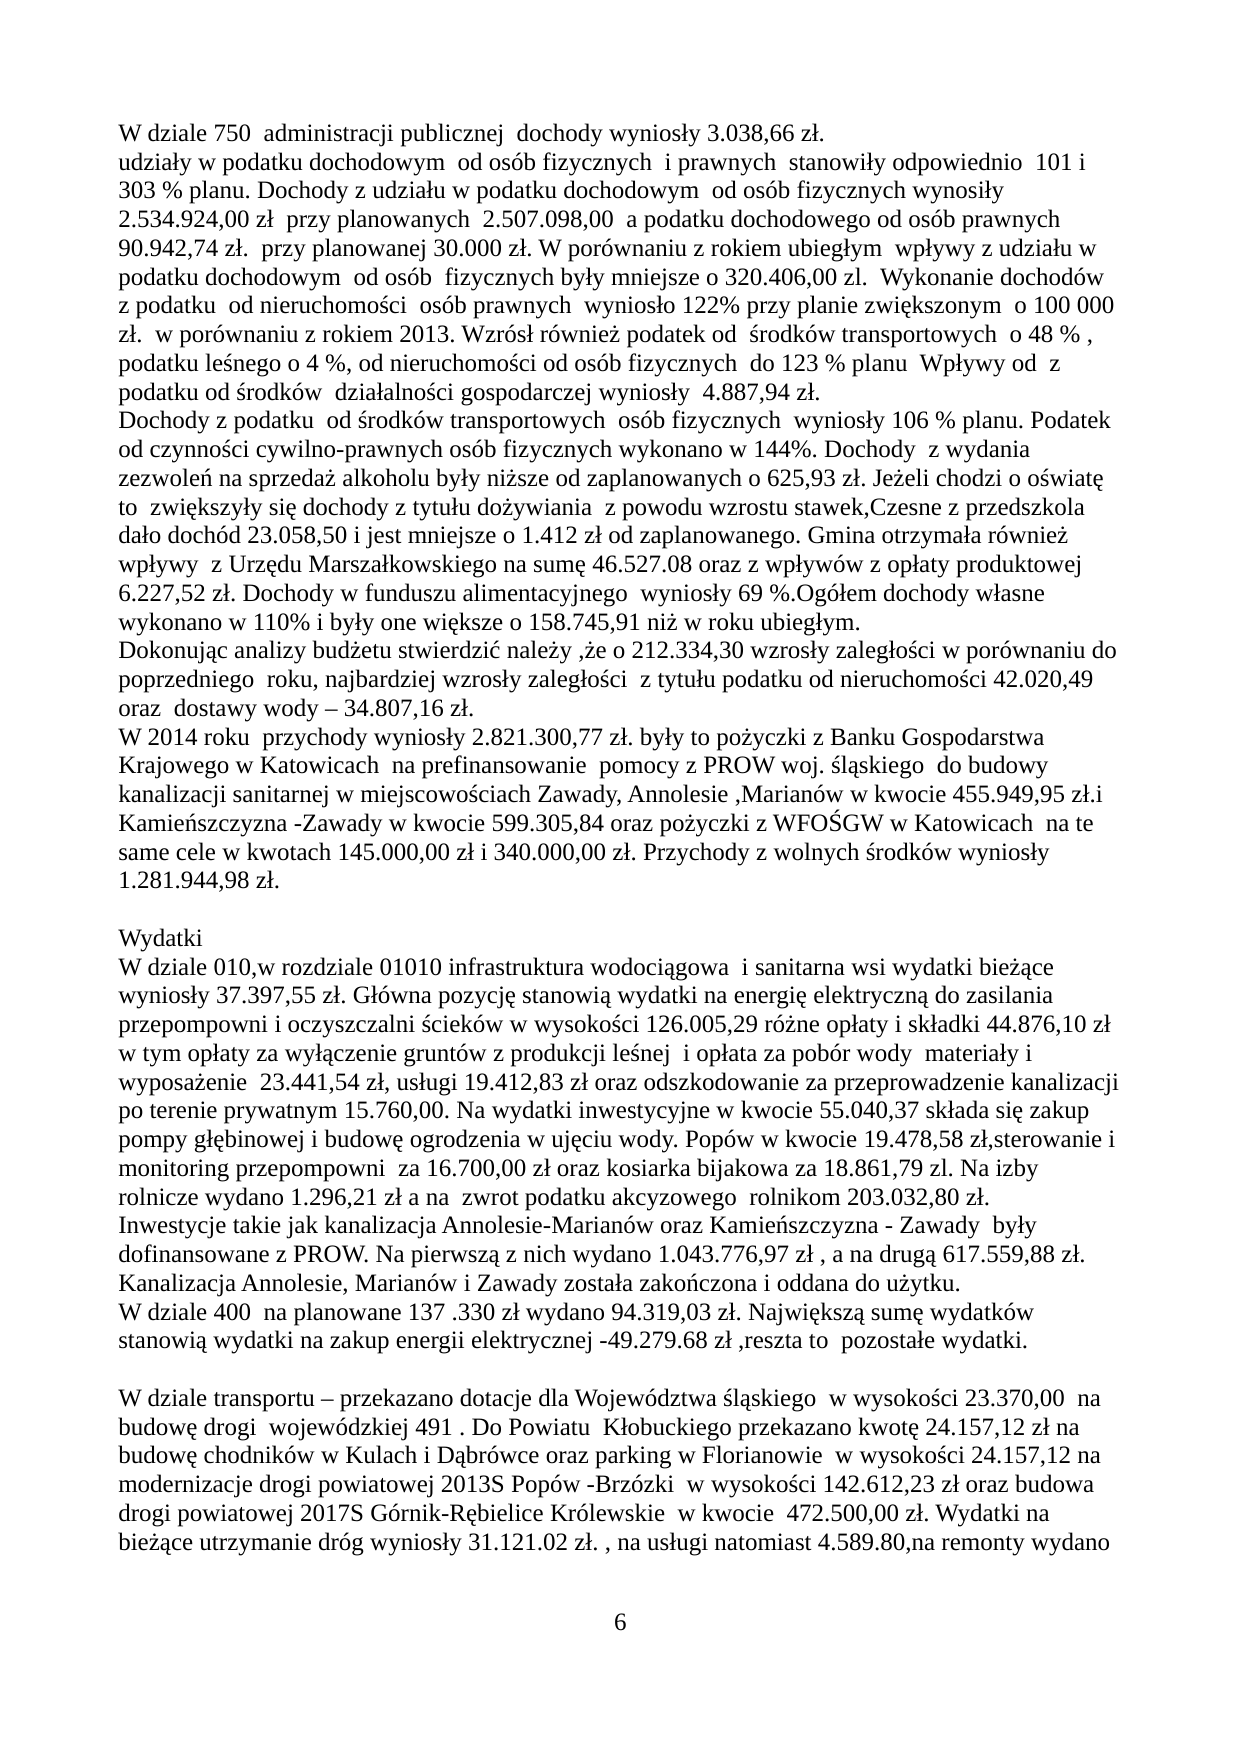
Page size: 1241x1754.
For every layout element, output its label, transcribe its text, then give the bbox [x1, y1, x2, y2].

text Wydatki [118, 923, 1122, 952]
text W dziale 400 na planowane 137 .330 zł wydano 94.319,03 zł. Największą sumę wydatków stanowią wydatki na zakup energii elektrycznej -49.279.68 zł ,reszta to pozostałe wydatki. [118, 1297, 1122, 1354]
text udziały w podatku dochodowym od osób fizycznych i prawnych stanowiły odpowiednio 101 i 303 % planu. Dochody z udziału w podatku dochodowym od osób fizycznych wynosiły 2.534.924,00 zł przy planowanych 2.507.098,00 a podatku dochodowego od osób prawnych 90.942,74 zł. przy planowanej 30.000 zł. W porównaniu z rokiem ubiegłym wpływy z udziału w podatku dochodowym od osób fizycznych były mniejsze o 320.406,00 zl. Wykonanie dochodów z podatku od nieruchomości osób prawnych wyniosło 122% przy planie zwiększonym o 100 000 zł. w porównaniu z rokiem 2013. Wzrósł również podatek od środków transportowych o 48 % , podatku leśnego o 4 %, od nieruchomości od osób fizycznych do 123 % planu Wpływy od z podatku od środków działalności gospodarczej wyniosły 4.887,94 zł. [118, 147, 1122, 406]
text Dokonując analizy budżetu stwierdzić należy ,że o 212.334,30 wzrosły zaległości w porównaniu do poprzedniego roku, najbardziej wzrosły zaległości z tytułu podatku od nieruchomości 42.020,49 oraz dostawy wody – 34.807,16 zł. [118, 636, 1122, 722]
text Dochody z podatku od środków transportowych osób fizycznych wyniosły 106 % planu. Podatek od czynności cywilno-prawnych osób fizycznych wykonano w 144%. Dochody z wydania zezwoleń na sprzedaż alkoholu były niższe od zaplanowanych o 625,93 zł. Jeżeli chodzi o oświatę to zwiększyły się dochody z tytułu dożywiania z powodu wzrostu stawek,Czesne z przedszkola dało dochód 23.058,50 i jest mniejsze o 1.412 zł od zaplanowanego. Gmina otrzymała również wpływy z Urzędu Marszałkowskiego na sumę 46.527.08 oraz z wpływów z opłaty produktowej 6.227,52 zł. Dochody w funduszu alimentacyjnego wyniosły 69 %.Ogółem dochody własne wykonano w 110% i były one większe o 158.745,91 niż w roku ubiegłym. [118, 406, 1122, 636]
text W 2014 roku przychody wyniosły 2.821.300,77 zł. były to pożyczki z Banku Gospodarstwa Krajowego w Katowicach na prefinansowanie pomocy z PROW woj. śląskiego do budowy kanalizacji sanitarnej w miejscowościach Zawady, Annolesie ,Marianów w kwocie 455.949,95 zł.i Kamieńszczyzna -Zawady w kwocie 599.305,84 oraz pożyczki z WFOŚGW w Katowicach na te same cele w kwotach 145.000,00 zł i 340.000,00 zł. Przychody z wolnych środków wyniosły 1.281.944,98 zł. [118, 722, 1122, 894]
text W dziale 010,w rozdziale 01010 infrastruktura wodociągowa i sanitarna wsi wydatki bieżące wyniosły 37.397,55 zł. Główna pozycję stanowią wydatki na energię elektryczną do zasilania przepompowni i oczyszczalni ścieków w wysokości 126.005,29 różne opłaty i składki 44.876,10 zł w tym opłaty za wyłączenie gruntów z produkcji leśnej i opłata za pobór wody materiały i wyposażenie 23.441,54 zł, usługi 19.412,83 zł oraz odszkodowanie za przeprowadzenie kanalizacji po terenie prywatnym 15.760,00. Na wydatki inwestycyjne w kwocie 55.040,37 składa się zakup pompy głębinowej i budowę ogrodzenia w ujęciu wody. Popów w kwocie 19.478,58 zł,sterowanie i monitoring przepompowni za 16.700,00 zł oraz kosiarka bijakowa za 18.861,79 zl. Na izby rolnicze wydano 1.296,21 zł a na zwrot podatku akcyzowego rolnikom 203.032,80 zł. [118, 952, 1122, 1211]
text W dziale 750 administracji publicznej dochody wyniosły 3.038,66 zł. [118, 118, 1122, 147]
text W dziale transportu – przekazano dotacje dla Województwa śląskiego w wysokości 23.370,00 na budowę drogi wojewódzkiej 491 . Do Powiatu Kłobuckiego przekazano kwotę 24.157,12 zł na budowę chodników w Kulach i Dąbrówce oraz parking w Florianowie w wysokości 24.157,12 na modernizacje drogi powiatowej 2013S Popów -Brzózki w wysokości 142.612,23 zł oraz budowa drogi powiatowej 2017S Górnik-Rębielice Królewskie w kwocie 472.500,00 zł. Wydatki na bieżące utrzymanie dróg wyniosły 31.121.02 zł. , na usługi natomiast 4.589.80,na remonty wydano [118, 1383, 1122, 1556]
text Inwestycje takie jak kanalizacja Annolesie-Marianów oraz Kamieńszczyzna - Zawady były dofinansowane z PROW. Na pierwszą z nich wydano 1.043.776,97 zł , a na drugą 617.559,88 zł. Kanalizacja Annolesie, Marianów i Zawady została zakończona i oddana do użytku. [118, 1211, 1122, 1297]
